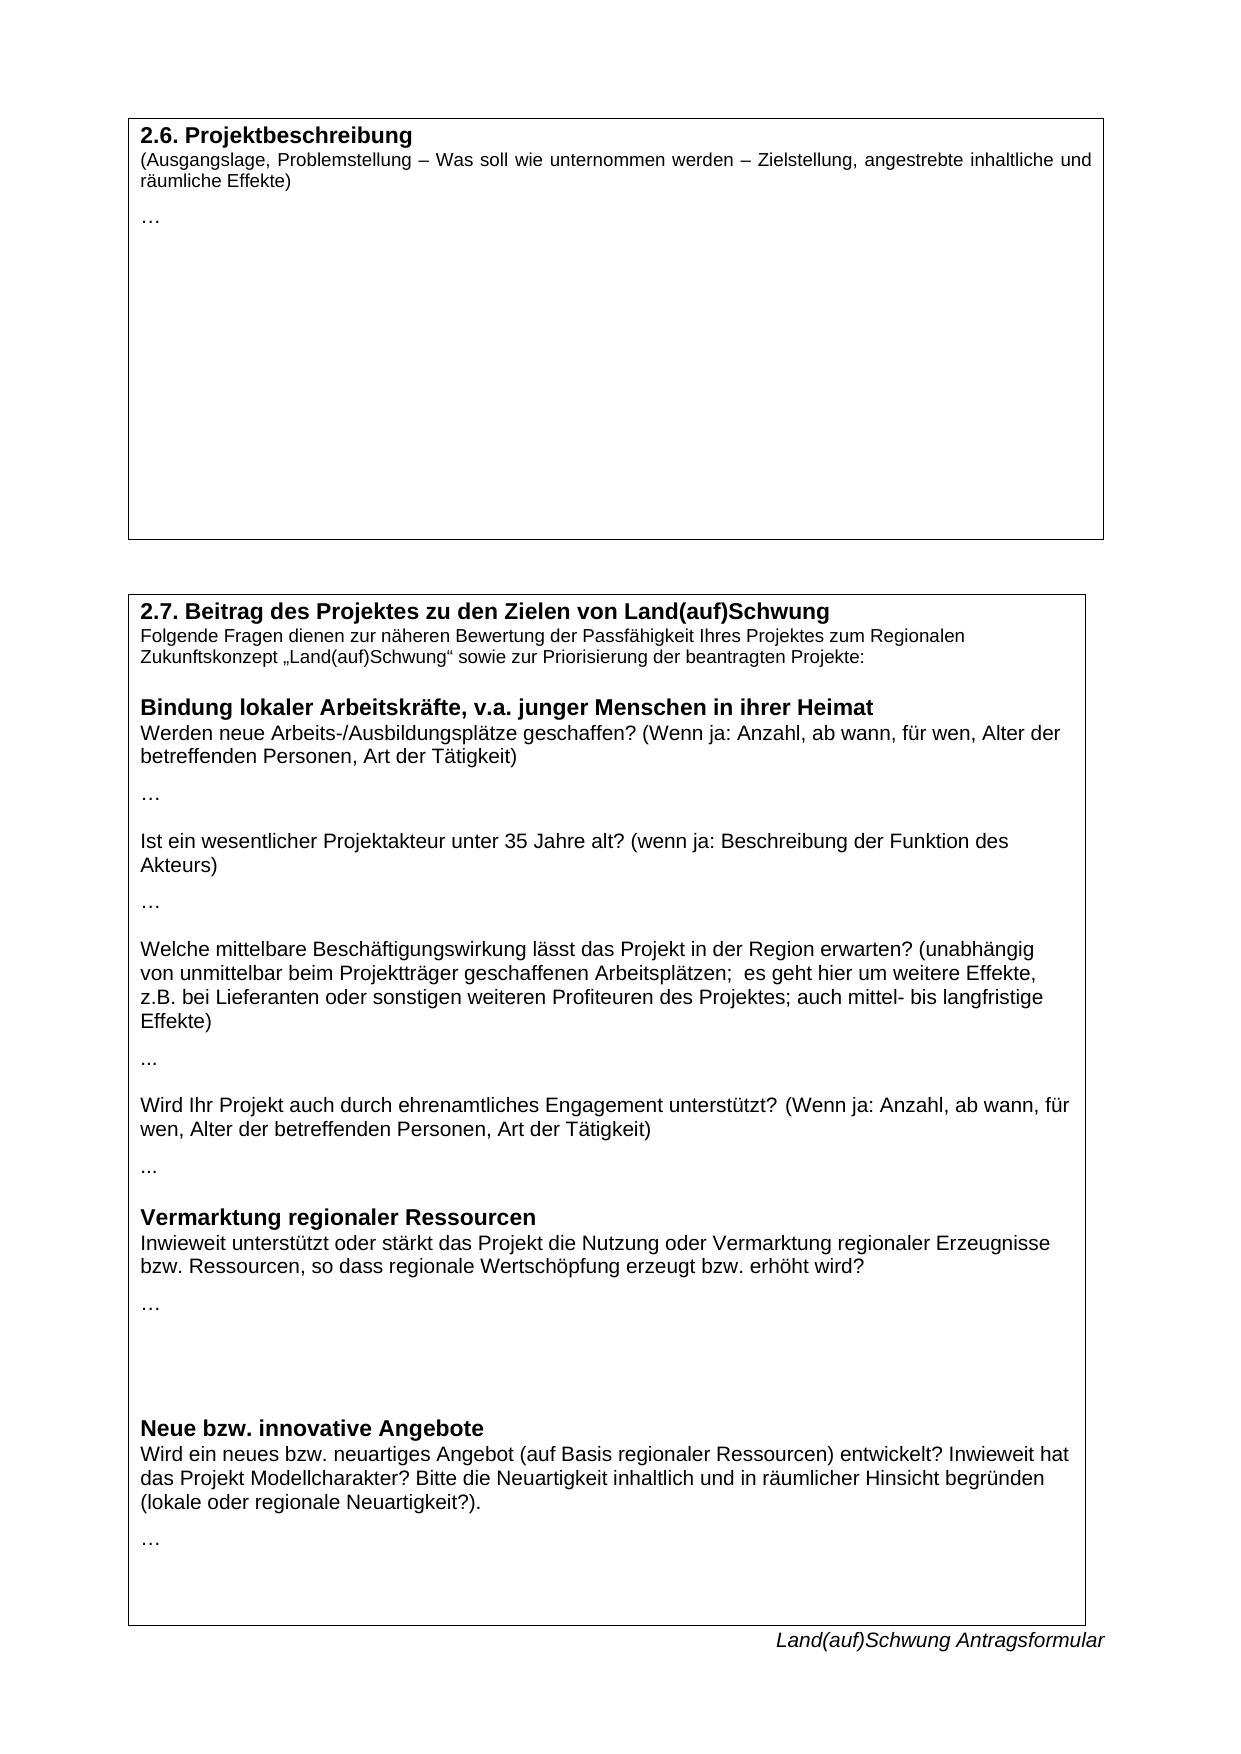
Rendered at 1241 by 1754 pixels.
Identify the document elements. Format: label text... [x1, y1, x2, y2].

table_header 2.6. Projektbeschreibung (Ausgangslage, Problemstellung – Was soll wie unternommen werden – Zielstellung, angestrebte inhaltliche und räumliche Effekte) … [129, 119, 1103, 539]
table_header 2.7. Beitrag des Projektes zu den Zielen von Land(auf)Schwung Folgende Fragen dienen zur näheren Bewertung der Passfähigkeit Ihres Projektes zum Regionalen Zukunftskonzept „Land(auf)Schwung“ sowie zur Priorisierung der beantragten Projekte: Bindung lokaler Arbeitskräfte, v.a. junger Menschen in ihrer Heimat Werden neue Arbeits-/Ausbildungsplätze geschaffen? (Wenn ja: Anzahl, ab wann, für wen, Alter der betreffenden Personen, Art der Tätigkeit) … Ist ein wesentlicher Projektakteur unter 35 Jahre alt? (wenn ja: Beschreibung der Funktion des Akteurs) … Welche mittelbare Beschäftigungswirkung lässt das Projekt in der Region erwarten? (unabhängig von unmittelbar beim Projektträger geschaffenen Arbeitsplätzen; es geht hier um weitere Effekte, z.B. bei Lieferanten oder sonstigen weiteren Profiteuren des Projektes; auch mittel- bis langfristige Effekte) ... Wird Ihr Projekt auch durch ehrenamtliches Engagement unterstützt? (Wenn ja: Anzahl, ab wann, für wen, Alter der betreffenden Personen, Art der Tätigkeit) ... Vermarktung regionaler Ressourcen Inwieweit unterstützt oder stärkt das Projekt die Nutzung oder Vermarktung regionaler Erzeugnisse bzw. Ressourcen, so dass regionale Wertschöpfung erzeugt bzw. erhöht wird? … Neue bzw. innovative Angebote Wird ein neues bzw. neuartiges Angebot (auf Basis regionaler Ressourcen) entwickelt? Inwieweit hat das Projekt Modellcharakter? Bitte die Neuartigkeit inhaltlich und in räumlicher Hinsicht begründen (lokale oder regionale Neuartigkeit?). … [129, 595, 1085, 1625]
